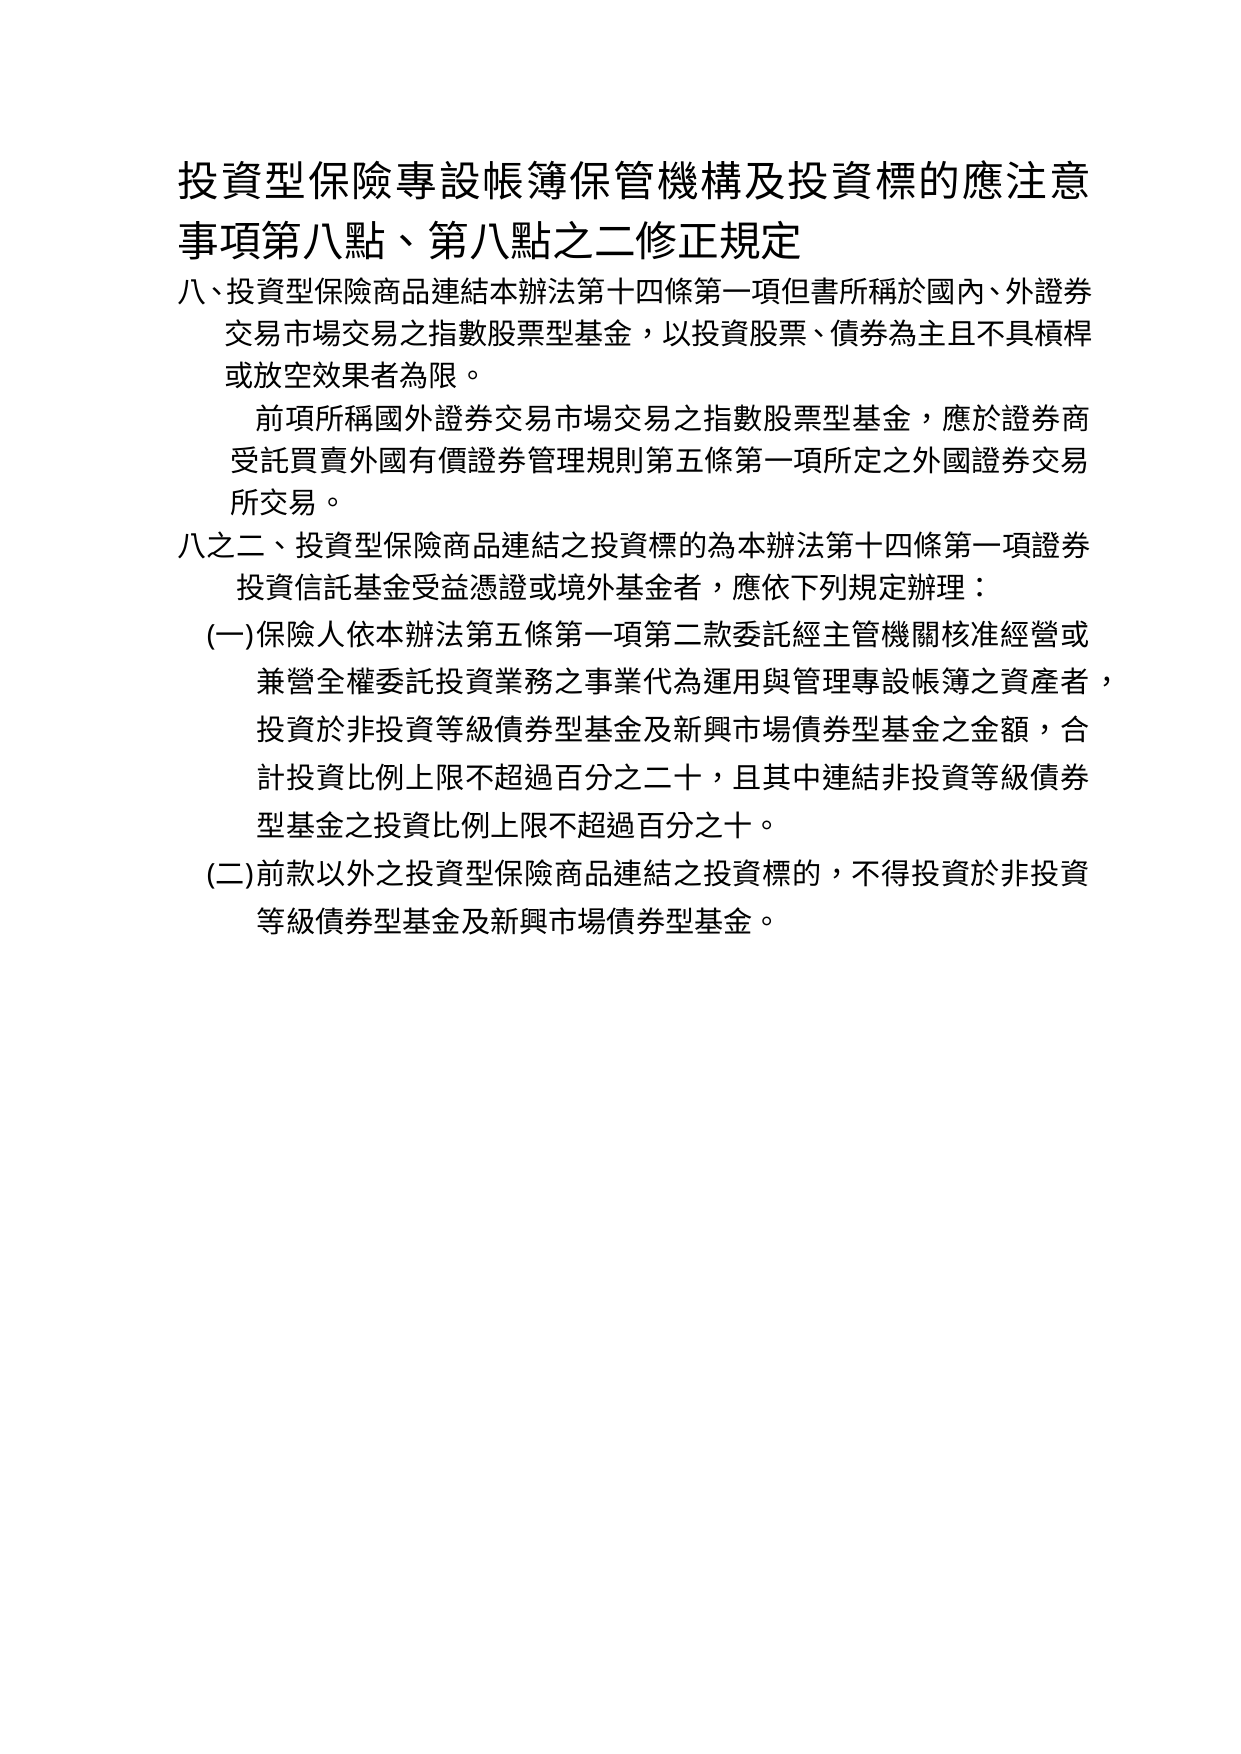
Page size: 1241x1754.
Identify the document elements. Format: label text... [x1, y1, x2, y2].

text 八之二、投資型保險商品連結之投資標的為本辦法第十四條第一項證券投資信託基金受益憑證或境外基金者，應依下列規定辦理： [177, 522, 1092, 607]
text 投資型保險專設帳簿保管機構及投資標的應注意事項第八點、第八點之二修正規定 [177, 148, 1092, 268]
subtitle 保險人依本辦法第五條第一項第二款委託經主管機關核准經營或兼營全權委託投資業務之事業代為運用與管理專設帳簿之資產者，投資於非投資等級債券型基金及新興市場債券型基金之金額，合計投資比例上限不超過百分之二十，且其中連結非投資等級債券型基金之投資比例上限不超過百分之十。 [207, 607, 1092, 846]
subtitle 前款以外之投資型保險商品連結之投資標的，不得投資於非投資等級債券型基金及新興市場債券型基金。 [207, 846, 1092, 942]
text 八、投資型保險商品連結本辦法第十四條第一項但書所稱於國內、外證券交易市場交易之指數股票型基金，以投資股票、債券為主且不具槓桿或放空效果者為限。 [177, 268, 1092, 395]
text 前項所稱國外證券交易市場交易之指數股票型基金，應於證券商受託買賣外國有價證券管理規則第五條第一項所定之外國證券交易所交易。 [230, 395, 1092, 522]
